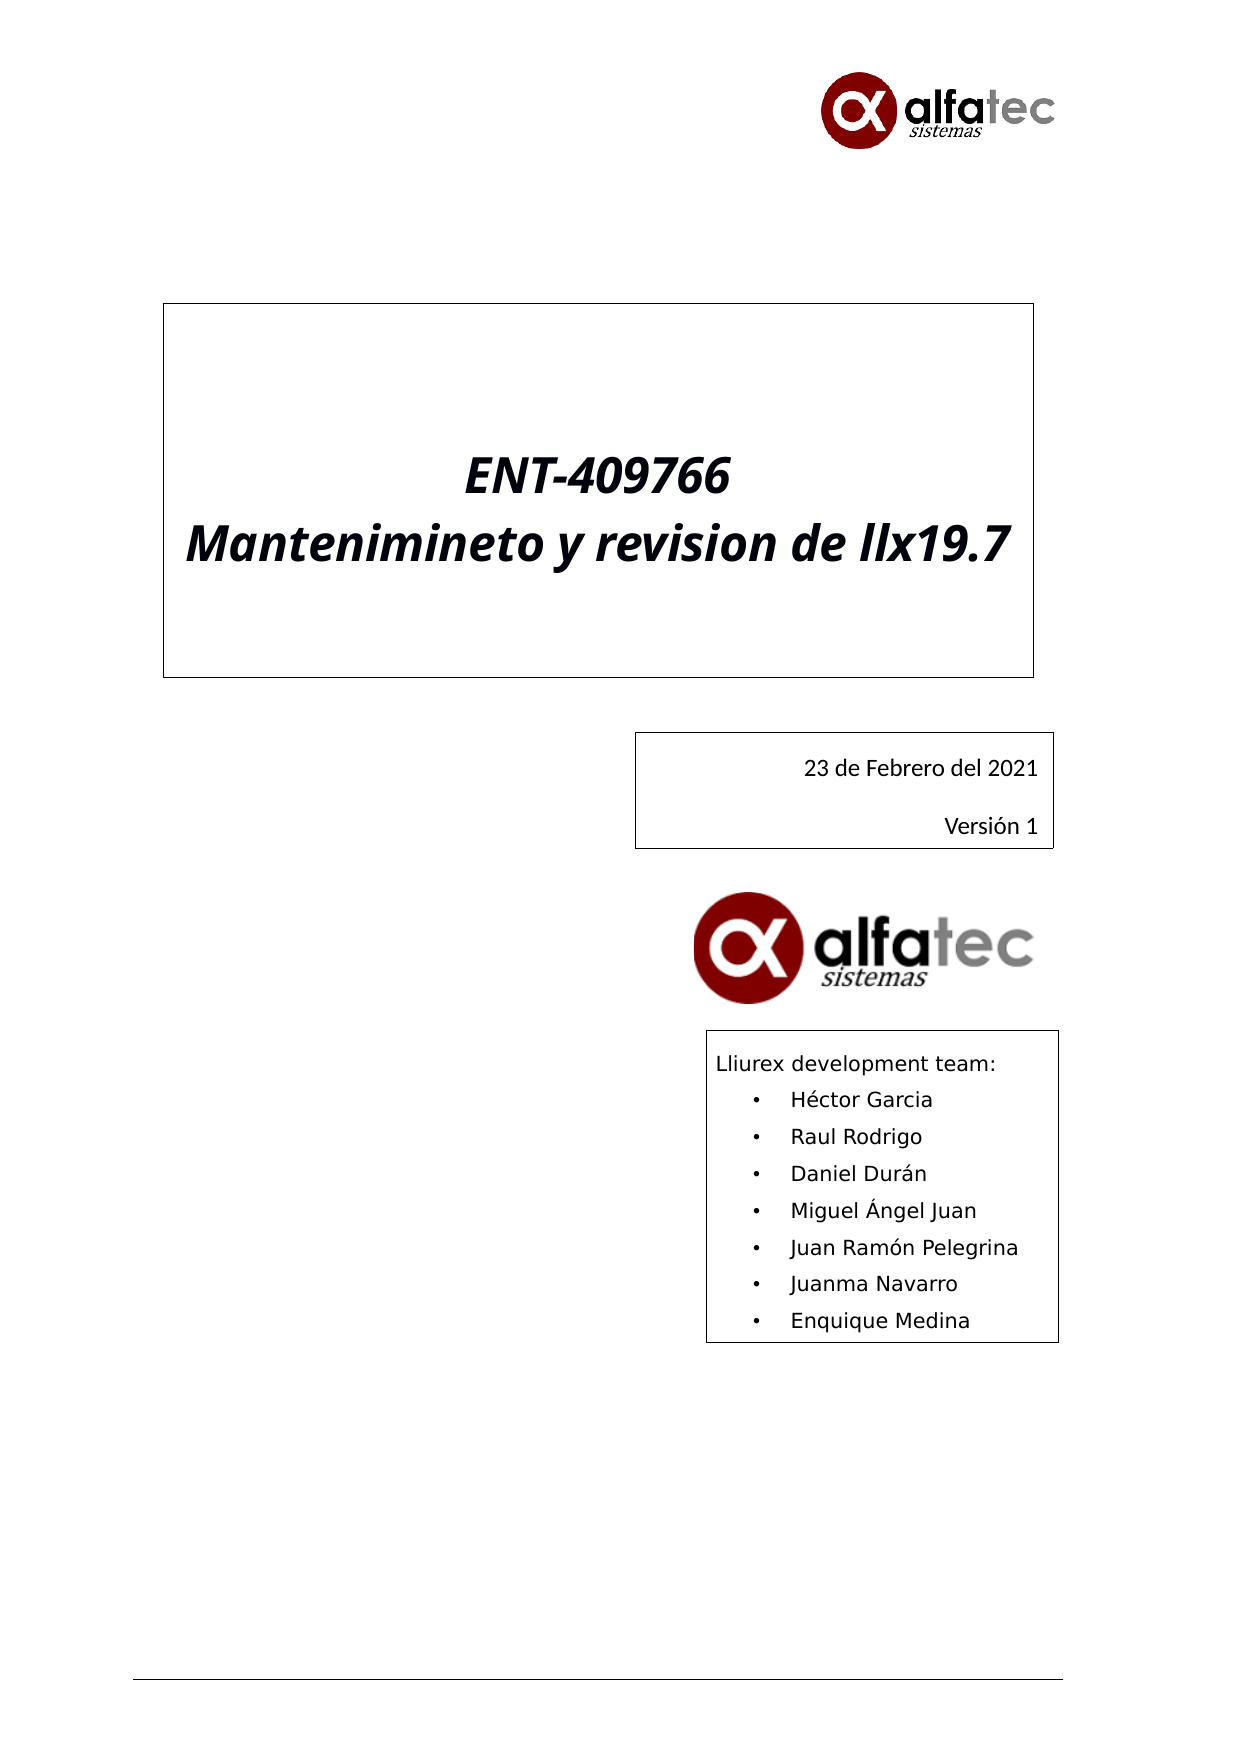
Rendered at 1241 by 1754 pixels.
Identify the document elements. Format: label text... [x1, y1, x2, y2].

list Enquique Medina [753, 1309, 1049, 1333]
list Héctor Garcia [753, 1088, 1049, 1113]
list Juan Ramón Pelegrina [753, 1236, 1049, 1260]
list Miguel Ángel Juan [753, 1199, 1049, 1223]
text Lliurex development team: [715, 1052, 1049, 1076]
text Mantenimineto y revision de llx19.7 [164, 508, 1033, 576]
text 23 de Febrero del 2021 [650, 752, 1038, 782]
list Raul Rodrigo [753, 1125, 1049, 1149]
picture [693, 892, 1037, 1004]
list Juanma Navarro [753, 1272, 1049, 1297]
picture [821, 72, 1057, 149]
text Versión 1 [650, 810, 1038, 841]
text ENT-409766 [164, 440, 1033, 508]
list Daniel Durán [753, 1162, 1049, 1186]
